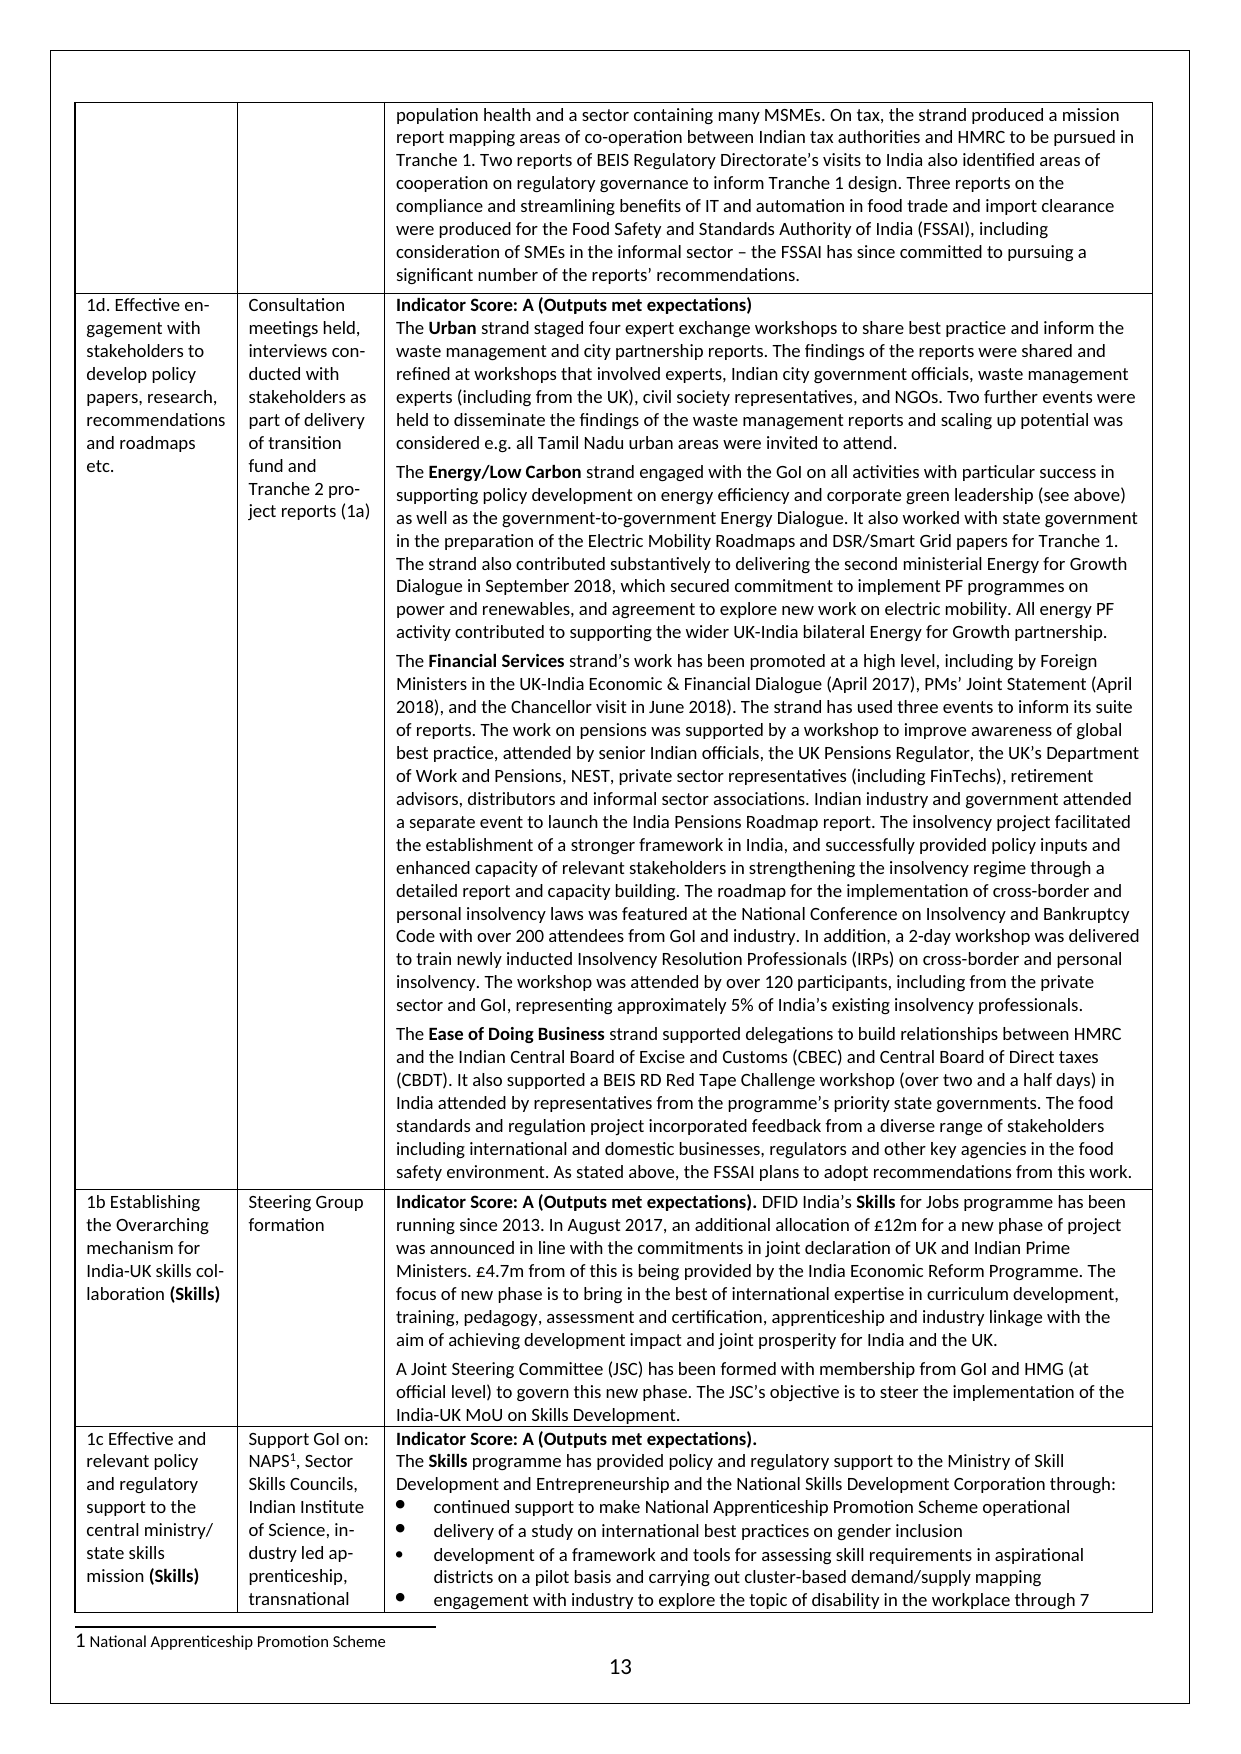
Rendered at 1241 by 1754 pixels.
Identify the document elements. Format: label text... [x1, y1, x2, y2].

table_cell [76, 103, 237, 292]
table_cell Indicator Score: A (Outputs met expectations). The Skills programme has provided policy and regulatory support to the Ministry of Skill Development and Entrepreneurship and the National Skills Development Corporation through: continued support to make National Apprenticeship Promotion Scheme operational delivery of a study on international best practices on gender inclusion development of a framework and tools for assessing skill requirements in aspirational districts on a pilot basis and carrying out cluster-based demand/supply mapping engagement with industry to explore the topic of disability in the workplace through 7 [385, 1427, 1152, 1612]
table_cell population health and a sector containing many MSMEs. On tax, the strand produced a mission report mapping areas of co-operation between Indian tax authorities and HMRC to be pursued in Tranche 1. Two reports of BEIS Regulatory Directorate’s visits to India also identified areas of cooperation on regulatory governance to inform Tranche 1 design. Three reports on the compliance and streamlining benefits of IT and automation in food trade and import clearance were produced for the Food Safety and Standards Authority of India (FSSAI), including consideration of SMEs in the informal sector – the FSSAI has since committed to pursuing a significant number of the reports’ recommendations. [385, 103, 1152, 292]
table_cell Support GoI on: NAPS, Sector Skills Councils, Indian Institute of Science, in­dustry led ap­prenticeship, transnational [238, 1427, 384, 1612]
table_cell Indicator Score: A (Outputs met expectations). DFID India’s Skills for Jobs programme has been running since 2013. In August 2017, an additional allocation of £12m for a new phase of project was announced in line with the commitments in joint declaration of UK and Indian Prime Ministers. £4.7m from of this is being provided by the India Economic Reform Programme. The focus of new phase is to bring in the best of international expertise in curriculum development, training, pedagogy, assessment and certification, apprenticeship and industry linkage with the aim of achieving development impact and joint prosperity for India and the UK. A Joint Steering Committee (JSC) has been formed with membership from GoI and HMG (at official level) to govern this new phase. The JSC’s objective is to steer the implementation of the India-UK MoU on Skills Development. [385, 1190, 1152, 1426]
table_cell [238, 103, 384, 292]
table_cell 1b Establishing the Overarching mechanism for India-UK skills col­laboration (Skills) [76, 1190, 237, 1426]
table_cell 1c Effective and relevant policy and regulatory support to the central ministry/ state skills mission (Skills) [76, 1427, 237, 1612]
table_cell Indicator Score: A (Outputs met expectations) The Urban strand staged four expert exchange workshops to share best practice and inform the waste management and city partnership reports. The findings of the reports were shared and refined at workshops that involved experts, Indian city government officials, waste management experts (including from the UK), civil society representatives, and NGOs. Two further events were held to disseminate the findings of the waste management reports and scaling up potential was considered e.g. all Tamil Nadu urban areas were invited to attend. The Energy/Low Carbon strand engaged with the GoI on all activities with particular success in supporting policy development on energy efficiency and corporate green leadership (see above) as well as the government-to-government Energy Dialogue. It also worked with state government in the preparation of the Electric Mobility Roadmaps and DSR/Smart Grid papers for Tranche 1. The strand also contributed substantively to delivering the second ministerial Energy for Growth Dialogue in September 2018, which secured commitment to implement PF programmes on power and renewables, and agreement to explore new work on electric mobility. All energy PF activity contributed to supporting the wider UK-India bilateral Energy for Growth partnership. The Financial Services strand’s work has been promoted at a high level, including by Foreign Ministers in the UK-India Economic & Financial Dialogue (April 2017), PMs’ Joint Statement (April 2018), and the Chancellor visit in June 2018). The strand has used three events to inform its suite of reports. The work on pensions was supported by a workshop to improve awareness of global best practice, attended by senior Indian officials, the UK Pensions Regulator, the UK’s Department of Work and Pensions, NEST, private sector representatives (including FinTechs), retirement advisors, distributors and informal sector associations. Indian industry and government attended a separate event to launch the India Pensions Roadmap report. The insolvency project facilitated the establishment of a stronger framework in India, and successfully provided policy inputs and enhanced capacity of relevant stakeholders in strengthening the insolvency regime through a detailed report and capacity building. The roadmap for the implementation of cross-border and personal insolvency laws was featured at the National Conference on Insolvency and Bankruptcy Code with over 200 attendees from GoI and industry. In addition, a 2-day workshop was delivered to train newly inducted Insolvency Resolution Professionals (IRPs) on cross-border and personal insolvency. The workshop was attended by over 120 participants, including from the private sector and GoI, representing approximately 5% of India’s existing insolvency professionals. The Ease of Doing Business strand supported delegations to build relationships between HMRC and the Indian Central Board of Excise and Customs (CBEC) and Central Board of Direct taxes (CBDT). It also supported a BEIS RD Red Tape Challenge workshop (over two and a half days) in India attended by representatives from the programme’s priority state governments. The food standards and regulation project incorporated feedback from a diverse range of stakeholders including international and domestic businesses, regulators and other key agencies in the food safety environment. As stated above, the FSSAI plans to adopt recommendations from this work. [385, 294, 1152, 1189]
table_cell Steering Group formation [238, 1190, 384, 1426]
table_cell Consultation meetings held, interviews con­ducted with stakeholders as part of delivery of transition fund and Tranche 2 pro­ject reports (1a) [238, 294, 384, 1189]
table_cell 1d. Effective en­gagement with stake­holders to develop policy papers, research, rec­ommendations and roadmaps etc. [76, 294, 237, 1189]
